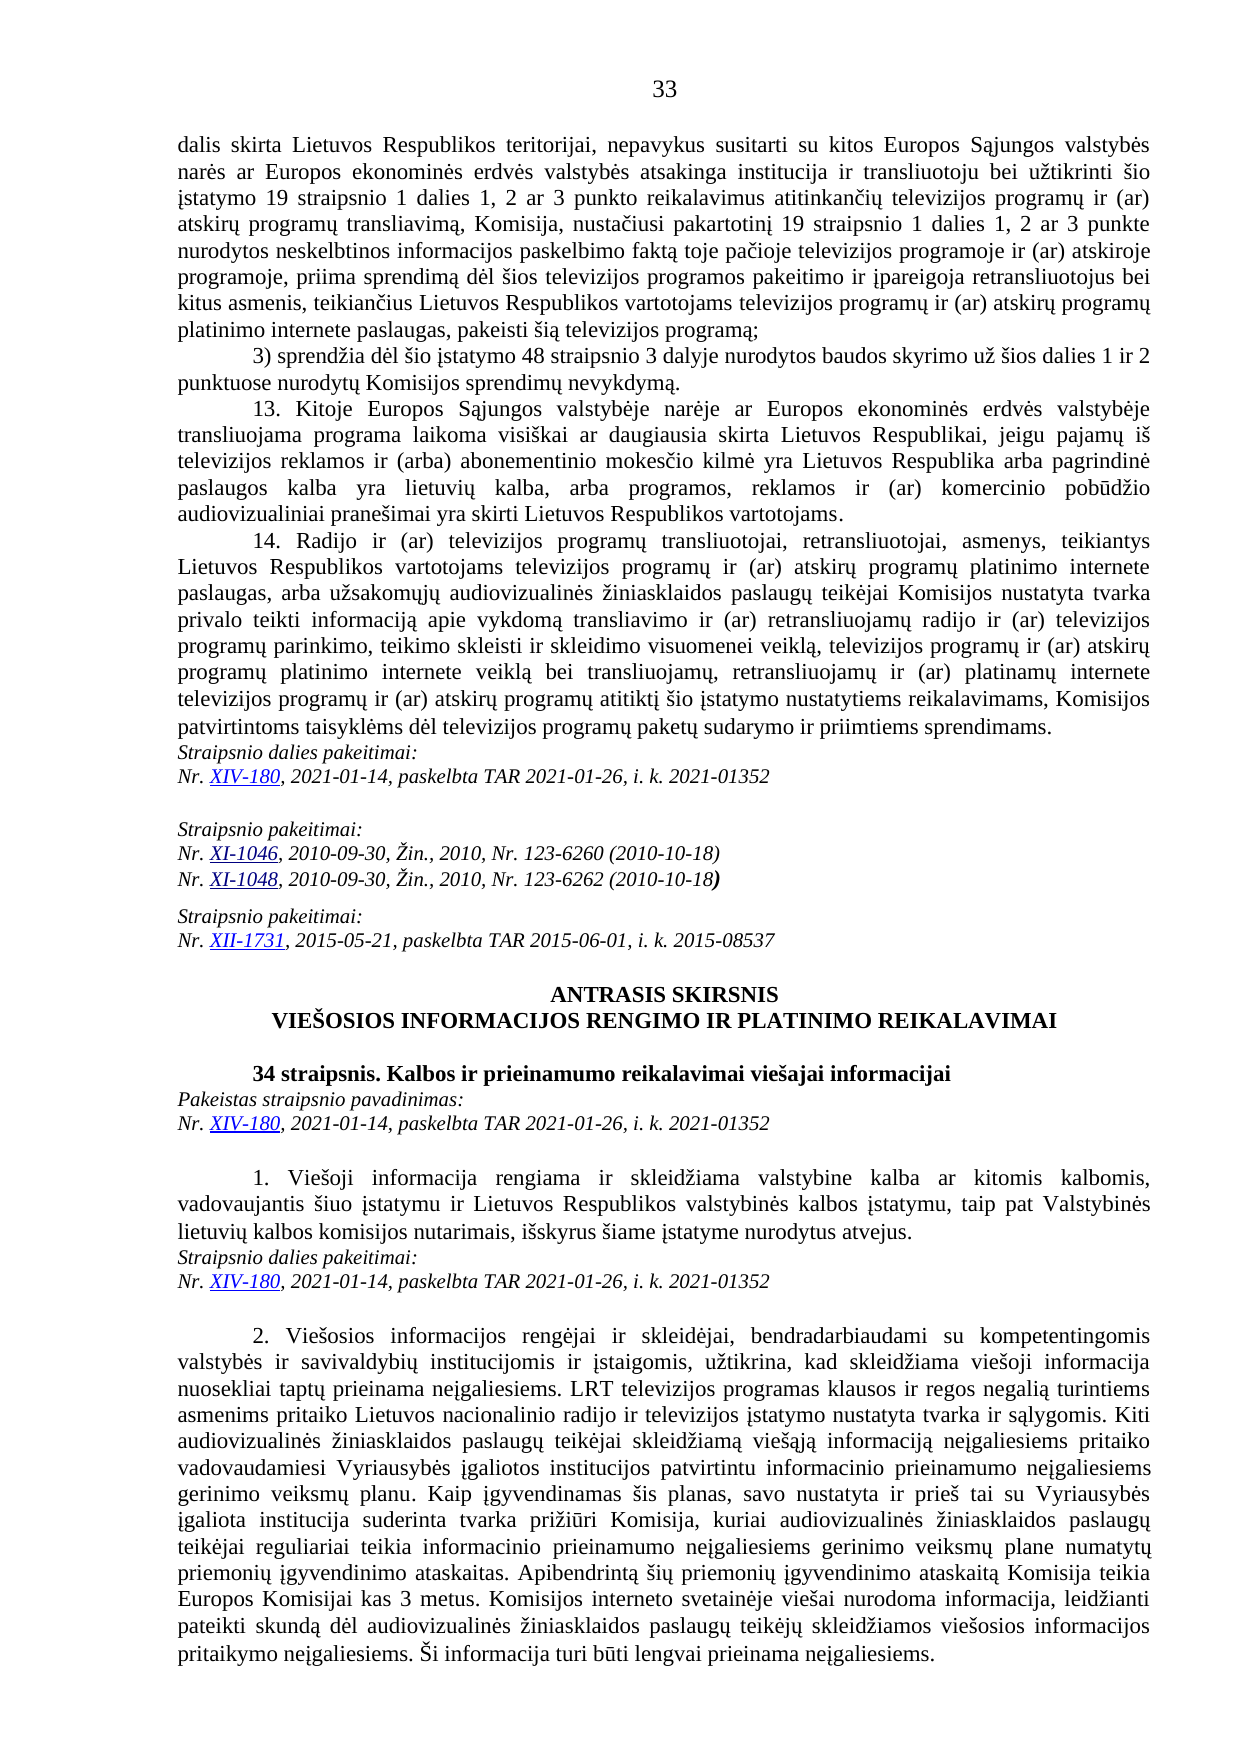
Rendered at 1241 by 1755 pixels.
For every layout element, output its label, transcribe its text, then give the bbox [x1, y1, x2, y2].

text Straipsnio dalies pakeitimai: [177, 740, 1152, 764]
text Nr. XI-1046, 2010-09-30, Žin., 2010, Nr. 123-6260 (2010-10-18) [177, 841, 1152, 865]
text Straipsnio dalies pakeitimai: [177, 1245, 1152, 1269]
text Nr. XI-1048, 2010-09-30, Žin., 2010, Nr. 123-6262 (2010-10-18) [177, 865, 1152, 891]
text Pakeistas straipsnio pavadinimas: [177, 1087, 1152, 1111]
text Straipsnio pakeitimai: [177, 904, 1152, 928]
text dalis skirta Lietuvos Respublikos teritorijai, nepavykus susitarti su kitos Europos Sąjungos valstybės narės ar Europos ekonominės erdvės valstybės atsakinga institucija ir transliuotoju bei užtikrinti šio įstatymo 19 straipsnio 1 dalies 1, 2 ar 3 punkto reikalavimus atitinkančių televizijos programų ir (ar) atskirų programų transliavimą, Komisija, nustačiusi pakartotinį 19 straipsnio 1 dalies 1, 2 ar 3 punkte nurodytos neskelbtinos informacijos paskelbimo faktą toje pačioje televizijos programoje ir (ar) atskiroje programoje, priima sprendimą dėl šios televizijos programos pakeitimo ir įpareigoja retransliuotojus bei kitus asmenis, teikiančius Lietuvos Respublikos vartotojams televizijos programų ir (ar) atskirų programų platinimo internete paslaugas, pakeisti šią televizijos programą; [177, 131, 1152, 342]
text 13. Kitoje Europos Sąjungos valstybėje narėje ar Europos ekonominės erdvės valstybėje transliuojama programa laikoma visiškai ar daugiausia skirta Lietuvos Respublikai, jeigu pajamų iš televizijos reklamos ir (arba) abonementinio mokesčio kilmė yra Lietuvos Respublika arba pagrindinė paslaugos kalba yra lietuvių kalba, arba programos, reklamos ir (ar) komercinio pobūdžio audiovizualiniai pranešimai yra skirti Lietuvos Respublikos vartotojams. [177, 395, 1152, 527]
text Straipsnio pakeitimai: [177, 817, 1152, 841]
text Nr. XII-1731, 2015-05-21, paskelbta TAR 2015-06-01, i. k. 2015-08537 [177, 928, 1152, 952]
text 2. Viešosios informacijos rengėjai ir skleidėjai, bendradarbiaudami su kompetentingomis valstybės ir savivaldybių institucijomis ir įstaigomis, užtikrina, kad skleidžiama viešoji informacija nuosekliai taptų prieinama neįgaliesiems. LRT televizijos programas klausos ir regos negalią turintiems asmenims pritaiko Lietuvos nacionalinio radijo ir televizijos įstatymo nustatyta tvarka ir sąlygomis. Kiti audiovizualinės žiniasklaidos paslaugų teikėjai skleidžiamą viešąją informaciją neįgaliesiems pritaiko vadovaudamiesi Vyriausybės įgaliotos institucijos patvirtintu informacinio prieinamumo neįgaliesiems gerinimo veiksmų planu. Kaip įgyvendinamas šis planas, savo nustatyta ir prieš tai su Vyriausybės įgaliota institucija suderinta tvarka prižiūri Komisija, kuriai audiovizualinės žiniasklaidos paslaugų teikėjai reguliariai teikia informacinio prieinamumo neįgaliesiems gerinimo veiksmų plane numatytų priemonių įgyvendinimo ataskaitas. Apibendrintą šių priemonių įgyvendinimo ataskaitą Komisija teikia Europos Komisijai kas 3 metus. Komisijos interneto svetainėje viešai nurodoma informacija, leidžianti pateikti skundą dėl audiovizualinės žiniasklaidos paslaugų teikėjų skleidžiamos viešosios informacijos pritaikymo neįgaliesiems. Ši informacija turi būti lengvai prieinama neįgaliesiems. [177, 1322, 1152, 1667]
text viešosios informacijos rengimo ir platinimo Reikalavimai [177, 1008, 1152, 1034]
text 3) sprendžia dėl šio įstatymo 48 straipsnio 3 dalyje nurodytos baudos skyrimo už šios dalies 1 ir 2 punktuose nurodytų Komisijos sprendimų nevykdymą. [177, 342, 1152, 395]
text Nr. XIV-180, 2021-01-14, paskelbta TAR 2021-01-26, i. k. 2021-01352 [177, 1269, 1152, 1293]
text 14. Radijo ir (ar) televizijos programų transliuotojai, retransliuotojai, asmenys, teikiantys Lietuvos Respublikos vartotojams televizijos programų ir (ar) atskirų programų platinimo internete paslaugas, arba užsakomųjų audiovizualinės žiniasklaidos paslaugų teikėjai Komisijos nustatyta tvarka privalo teikti informaciją apie vykdomą transliavimo ir (ar) retransliuojamų radijo ir (ar) televizijos programų parinkimo, teikimo skleisti ir skleidimo visuomenei veiklą, televizijos programų ir (ar) atskirų programų platinimo internete veiklą bei transliuojamų, retransliuojamų ir (ar) platinamų internete televizijos programų ir (ar) atskirų programų atitiktį šio įstatymo nustatytiems reikalavimams, Komisijos patvirtintoms taisyklėms dėl televizijos programų paketų sudarymo ir priimtiems sprendimams. [177, 527, 1152, 740]
text Nr. XIV-180, 2021-01-14, paskelbta TAR 2021-01-26, i. k. 2021-01352 [177, 1111, 1152, 1135]
text Antrasis skirsnis [177, 981, 1152, 1008]
text Nr. XIV-180, 2021-01-14, paskelbta TAR 2021-01-26, i. k. 2021-01352 [177, 764, 1152, 788]
text 1. Viešoji informacija rengiama ir skleidžiama valstybine kalba ar kitomis kalbomis, vadovaujantis šiuo įstatymu ir Lietuvos Respublikos valstybinės kalbos įstatymu, taip pat Valstybinės lietuvių kalbos komisijos nutarimais, išskyrus šiame įstatyme nurodytus atvejus. [177, 1163, 1152, 1245]
text 34 straipsnis. Kalbos ir prieinamumo reikalavimai viešajai informacijai [177, 1060, 1152, 1087]
